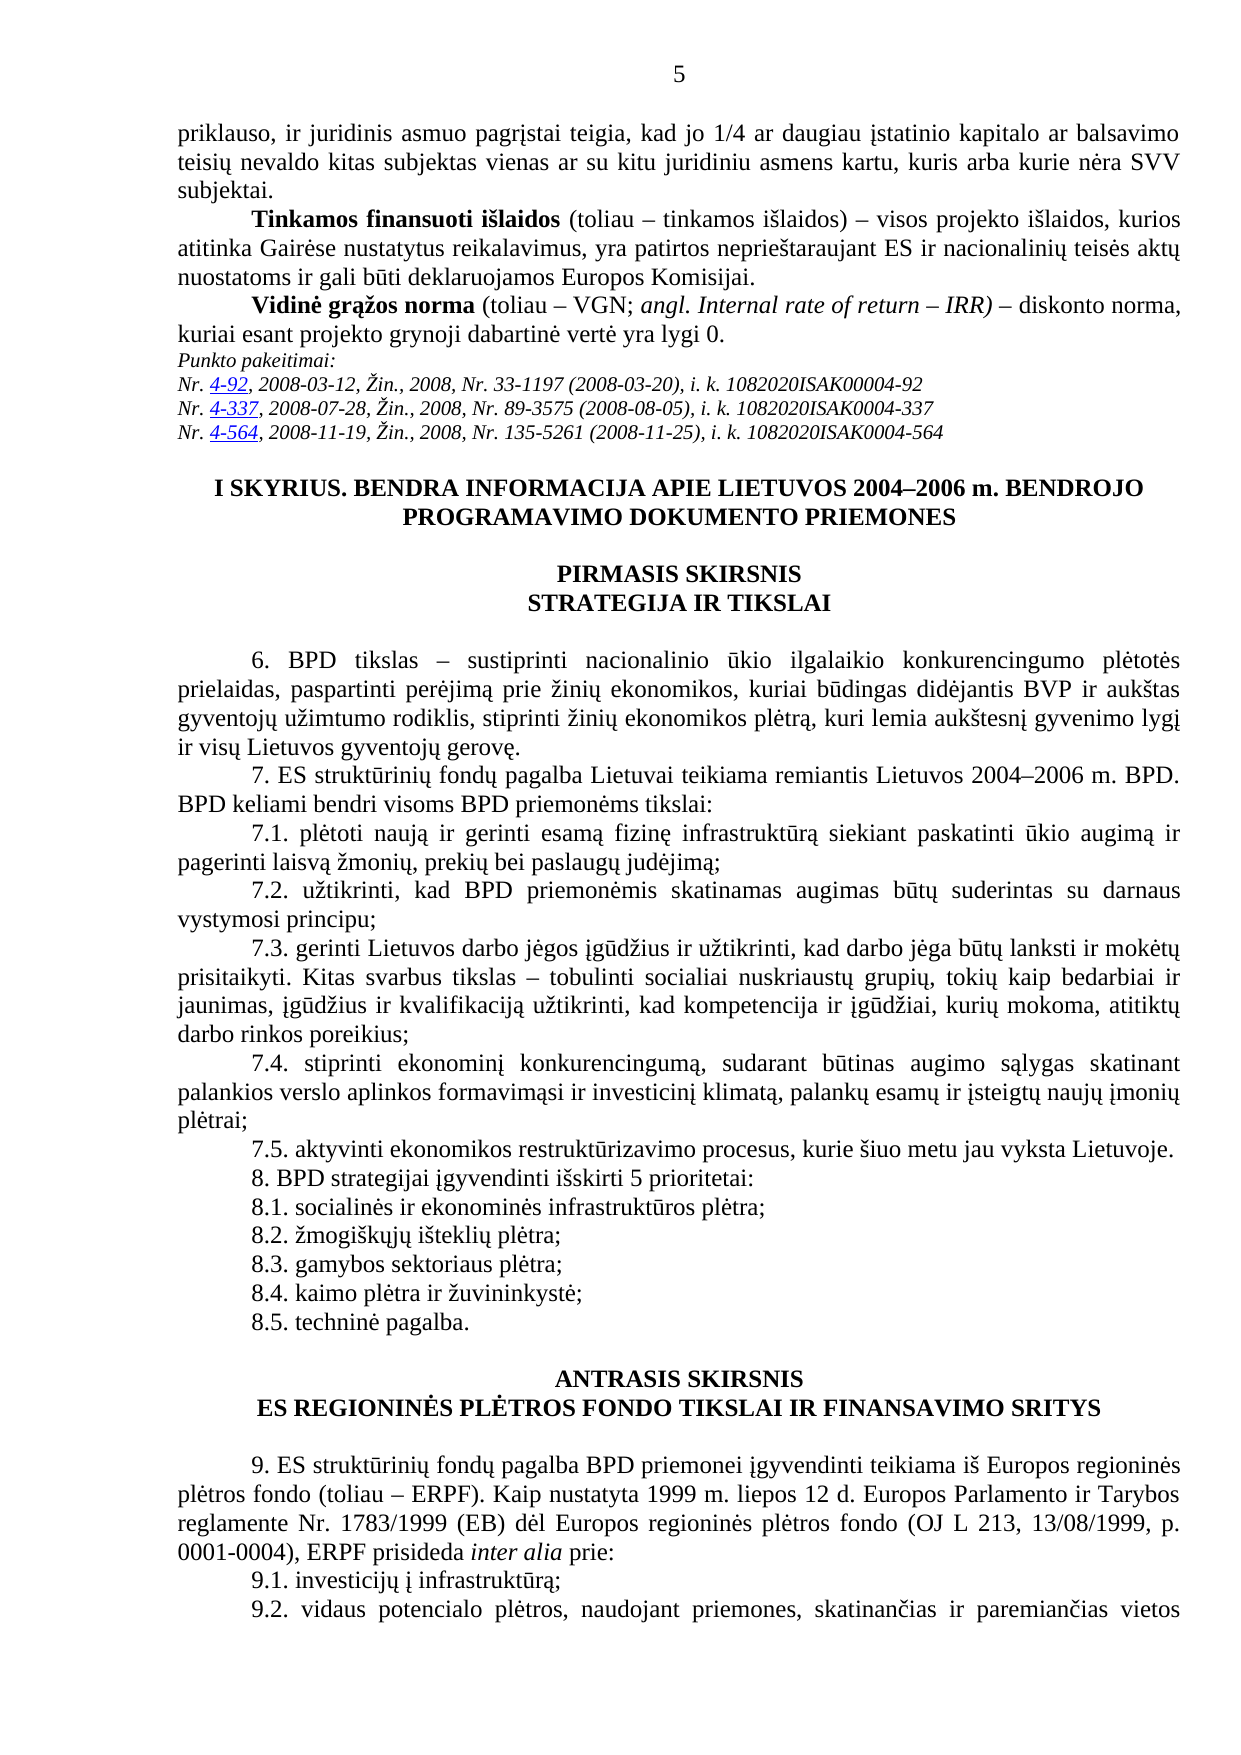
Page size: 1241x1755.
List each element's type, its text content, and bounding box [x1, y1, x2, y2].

text 8.3. gamybos sektoriaus plėtra; [177, 1249, 1181, 1278]
text 9. ES struktūrinių fondų pagalba BPD priemonei įgyvendinti teikiama iš Europos regioninės plėtros fondo (toliau – ERPF). Kaip nustatyta 1999 m. liepos 12 d. Europos Parlamento ir Tarybos reglamente Nr. 1783/1999 (EB) dėl Europos regioninės plėtros fondo (OJ L 213, 13/08/1999, p. 0001-0004), ERPF prisideda inter alia prie: [177, 1451, 1181, 1566]
text Vidinė grąžos norma (toliau – VGN; angl. Internal rate of return – IRR) – diskonto norma, kuriai esant projekto grynoji dabartinė vertė yra lygi 0. [177, 291, 1181, 348]
text 7.4. stiprinti ekonominį konkurencingumą, sudarant būtinas augimo sąlygas skatinant palankios verslo aplinkos formavimąsi ir investicinį klimatą, palankų esamų ir įsteigtų naujų įmonių plėtrai; [177, 1048, 1181, 1134]
text 8. BPD strategijai įgyvendinti išskirti 5 prioritetai: [177, 1163, 1181, 1192]
text 7.1. plėtoti naują ir gerinti esamą fizinę infrastruktūrą siekiant paskatinti ūkio augimą ir pagerinti laisvą žmonių, prekių bei paslaugų judėjimą; [177, 818, 1181, 876]
text Nr. 4-337, 2008-07-28, Žin., 2008, Nr. 89-3575 (2008-08-05), i. k. 1082020ISAK0004-337 [177, 396, 1181, 420]
text 7.3. gerinti Lietuvos darbo jėgos įgūdžius ir užtikrinti, kad darbo jėga būtų lanksti ir mokėtų prisitaikyti. Kitas svarbus tikslas – tobulinti socialiai nuskriaustų grupių, tokių kaip bedarbiai ir jaunimas, įgūdžius ir kvalifikaciją užtikrinti, kad kompetencija ir įgūdžiai, kurių mokoma, atitiktų darbo rinkos poreikius; [177, 933, 1181, 1048]
text Nr. 4-92, 2008-03-12, Žin., 2008, Nr. 33-1197 (2008-03-20), i. k. 1082020ISAK00004-92 [177, 372, 1181, 396]
text 8.1. socialinės ir ekonominės infrastruktūros plėtra; [177, 1192, 1181, 1221]
text ANTRASIS SKIRSNIS [177, 1364, 1181, 1393]
text priklauso, ir juridinis asmuo pagrįstai teigia, kad jo 1/4 ar daugiau įstatinio kapitalo ar balsavimo teisių nevaldo kitas subjektas vienas ar su kitu juridiniu asmens kartu, kuris arba kurie nėra SVV subjektai. [177, 118, 1181, 204]
text Punkto pakeitimai: [177, 348, 1181, 372]
text STRATEGIJA IR TIKSLAI [177, 588, 1181, 617]
text 9.2. vidaus potencialo plėtros, naudojant priemones, skatinančias ir paremiančias vietos [177, 1594, 1181, 1623]
text 7. ES struktūrinių fondų pagalba Lietuvai teikiama remiantis Lietuvos 2004–2006 m. BPD. BPD keliami bendri visoms BPD priemonėms tikslai: [177, 761, 1181, 818]
text PIRMASIS SKIRSNIS [177, 559, 1181, 588]
text 6. BPD tikslas – sustiprinti nacionalinio ūkio ilgalaikio konkurencingumo plėtotės prielaidas, paspartinti perėjimą prie žinių ekonomikos, kuriai būdingas didėjantis BVP ir aukštas gyventojų užimtumo rodiklis, stiprinti žinių ekonomikos plėtrą, kuri lemia aukštesnį gyvenimo lygį ir visų Lietuvos gyventojų gerovę. [177, 646, 1181, 761]
text Nr. 4-564, 2008-11-19, Žin., 2008, Nr. 135-5261 (2008-11-25), i. k. 1082020ISAK0004-564 [177, 420, 1181, 444]
text 7.5. aktyvinti ekonomikos restruktūrizavimo procesus, kurie šiuo metu jau vyksta Lietuvoje. [177, 1134, 1181, 1163]
text 9.1. investicijų į infrastruktūrą; [177, 1566, 1181, 1594]
text 8.4. kaimo plėtra ir žuvininkystė; [177, 1278, 1181, 1307]
text 7.2. užtikrinti, kad BPD priemonėmis skatinamas augimas būtų suderintas su darnaus vystymosi principu; [177, 876, 1181, 933]
text ES REGIONINĖS PLĖTROS FONDO TIKSLAI IR FINANSAVIMO SRITYS [177, 1393, 1181, 1422]
text I SKYRIUS. BENDRA INFORMACIJA APIE LIETUVOS 2004–2006 m. BENDROJO PROGRAMAVIMO DOKUMENTO PRIEMONES [177, 473, 1181, 531]
text 8.5. techninė pagalba. [177, 1307, 1181, 1336]
text 8.2. žmogiškųjų išteklių plėtra; [177, 1221, 1181, 1249]
text Tinkamos finansuoti išlaidos (toliau – tinkamos išlaidos) – visos projekto išlaidos, kurios atitinka Gairėse nustatytus reikalavimus, yra patirtos neprieštaraujant ES ir nacionalinių teisės aktų nuostatoms ir gali būti deklaruojamos Europos Komisijai. [177, 204, 1181, 291]
